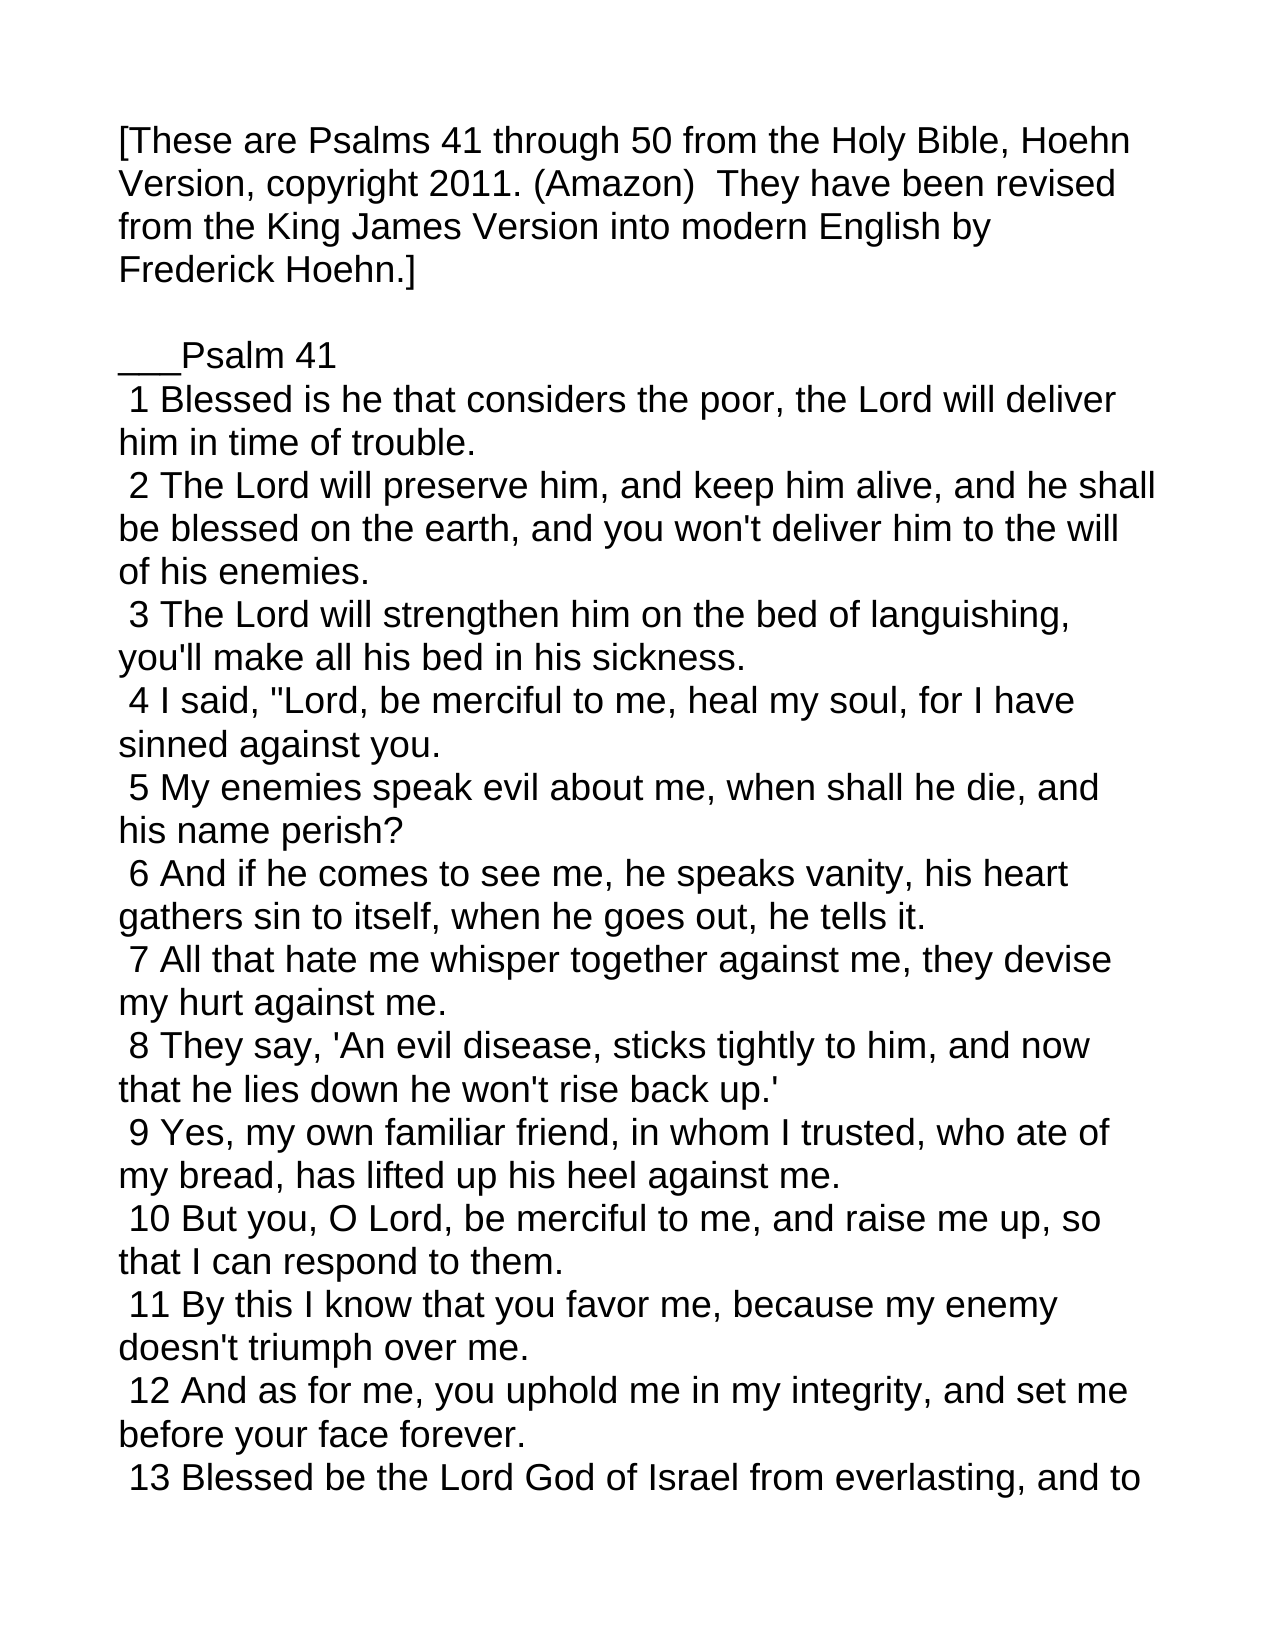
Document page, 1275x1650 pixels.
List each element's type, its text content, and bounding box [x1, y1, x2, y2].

text 9 Yes, my own familiar friend, in whom I trusted, who ate of my bread, has lifted up his heel against me. [118, 1110, 1157, 1196]
text 7 All that hate me whisper together against me, they devise my hurt against me. [118, 937, 1157, 1024]
text 4 I said, "Lord, be merciful to me, heal my soul, for I have sinned against you. [118, 679, 1157, 765]
text 11 By this I know that you favor me, because my enemy doesn't triumph over me. [118, 1282, 1157, 1369]
text 8 They say, 'An evil disease, sticks tightly to him, and now that he lies down he won't rise back up.' [118, 1024, 1157, 1110]
text [These are Psalms 41 through 50 from the Holy Bible, Hoehn Version, copyright 2011. (Amazon) They have been revised from the King James Version into modern English by Frederick Hoehn.] [118, 118, 1157, 291]
text 12 And as for me, you uphold me in my integrity, and set me before your face forever. [118, 1369, 1157, 1455]
text 2 The Lord will preserve him, and keep him alive, and he shall be blessed on the earth, and you won't deliver him to the will of his enemies. [118, 463, 1157, 592]
text 13 Blessed be the Lord God of Israel from everlasting, and to [118, 1455, 1157, 1498]
text ___Psalm 41 [118, 334, 1157, 377]
text 10 But you, O Lord, be merciful to me, and raise me up, so that I can respond to them. [118, 1196, 1157, 1282]
text 1 Blessed is he that considers the poor, the Lord will deliver him in time of trouble. [118, 377, 1157, 463]
text 5 My enemies speak evil about me, when shall he die, and his name perish? [118, 765, 1157, 851]
text 3 The Lord will strengthen him on the bed of languishing, you'll make all his bed in his sickness. [118, 592, 1157, 679]
text 6 And if he comes to see me, he speaks vanity, his heart gathers sin to itself, when he goes out, he tells it. [118, 851, 1157, 937]
